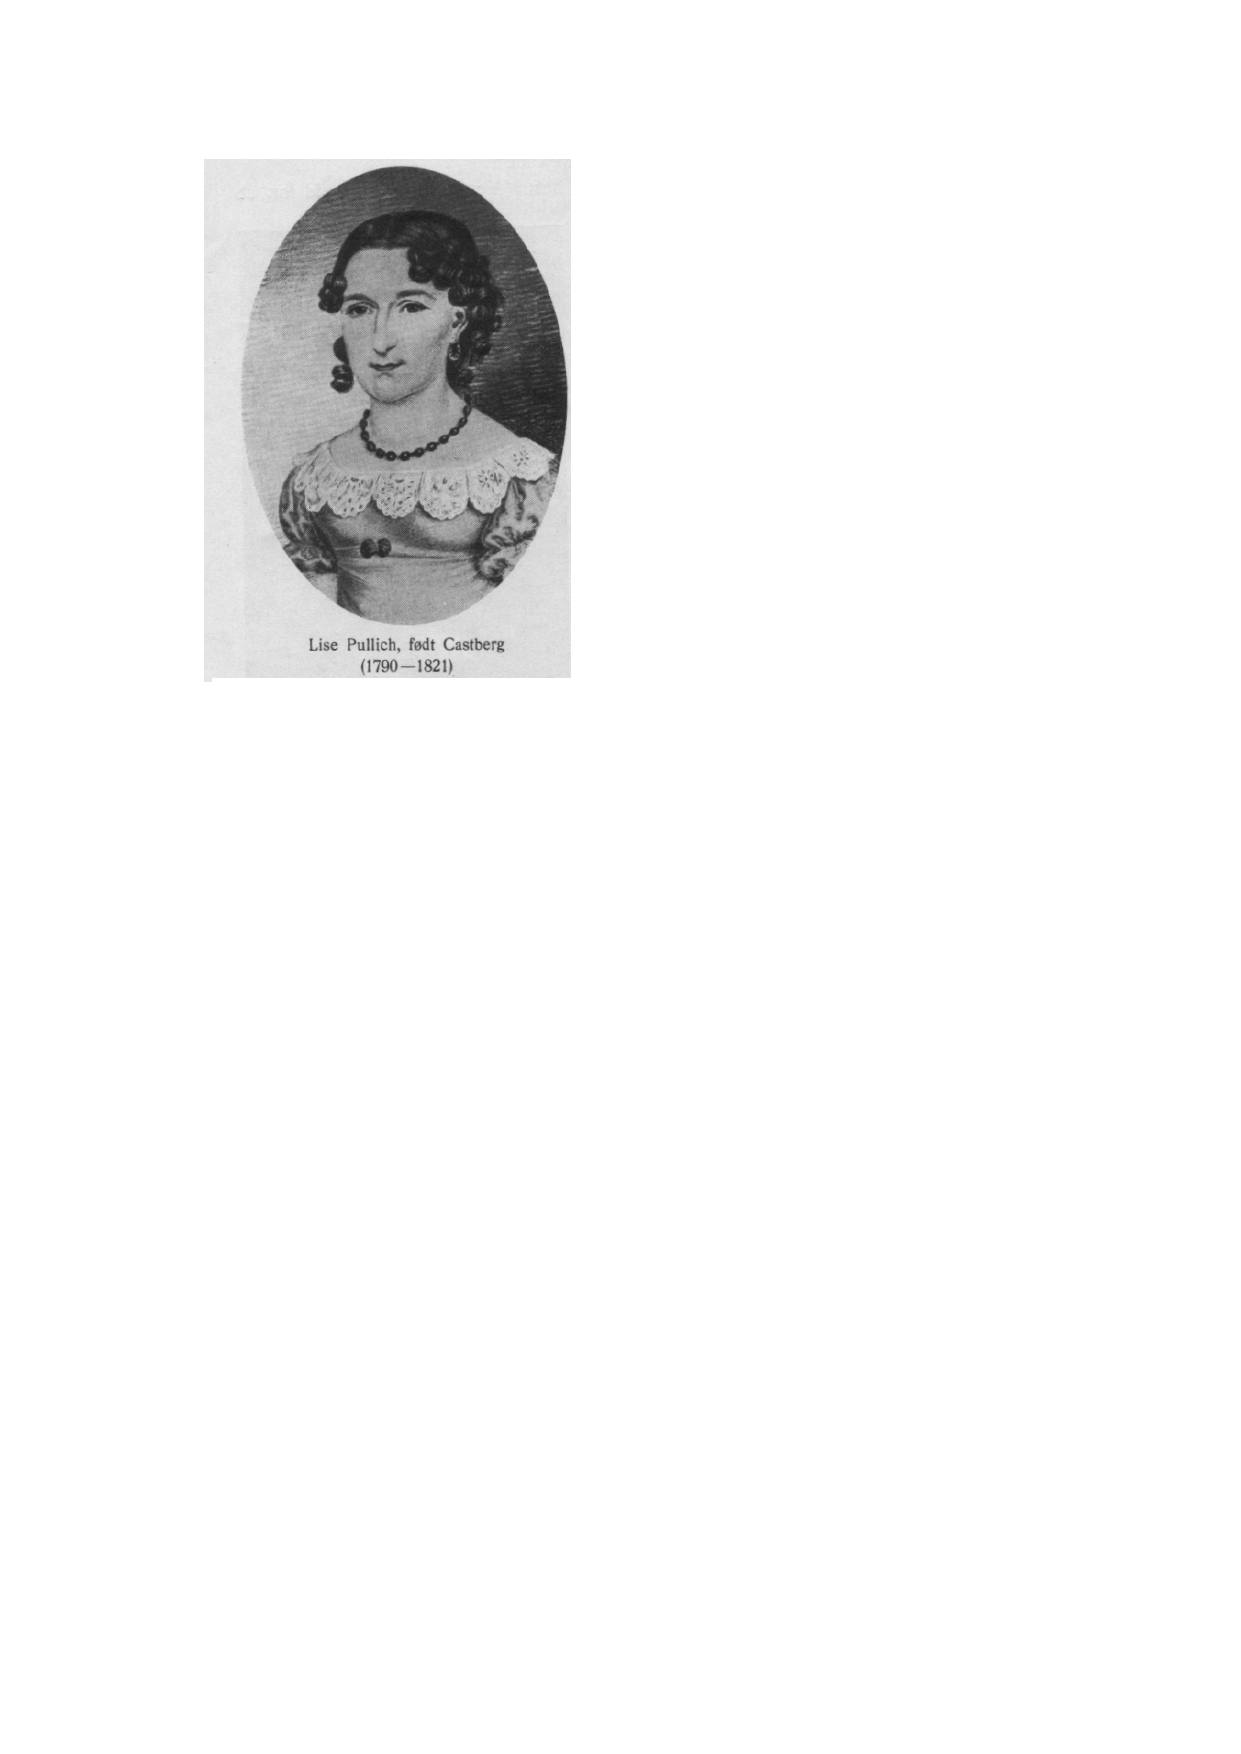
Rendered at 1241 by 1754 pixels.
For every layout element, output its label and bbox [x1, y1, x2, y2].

picture [204, 159, 571, 682]
